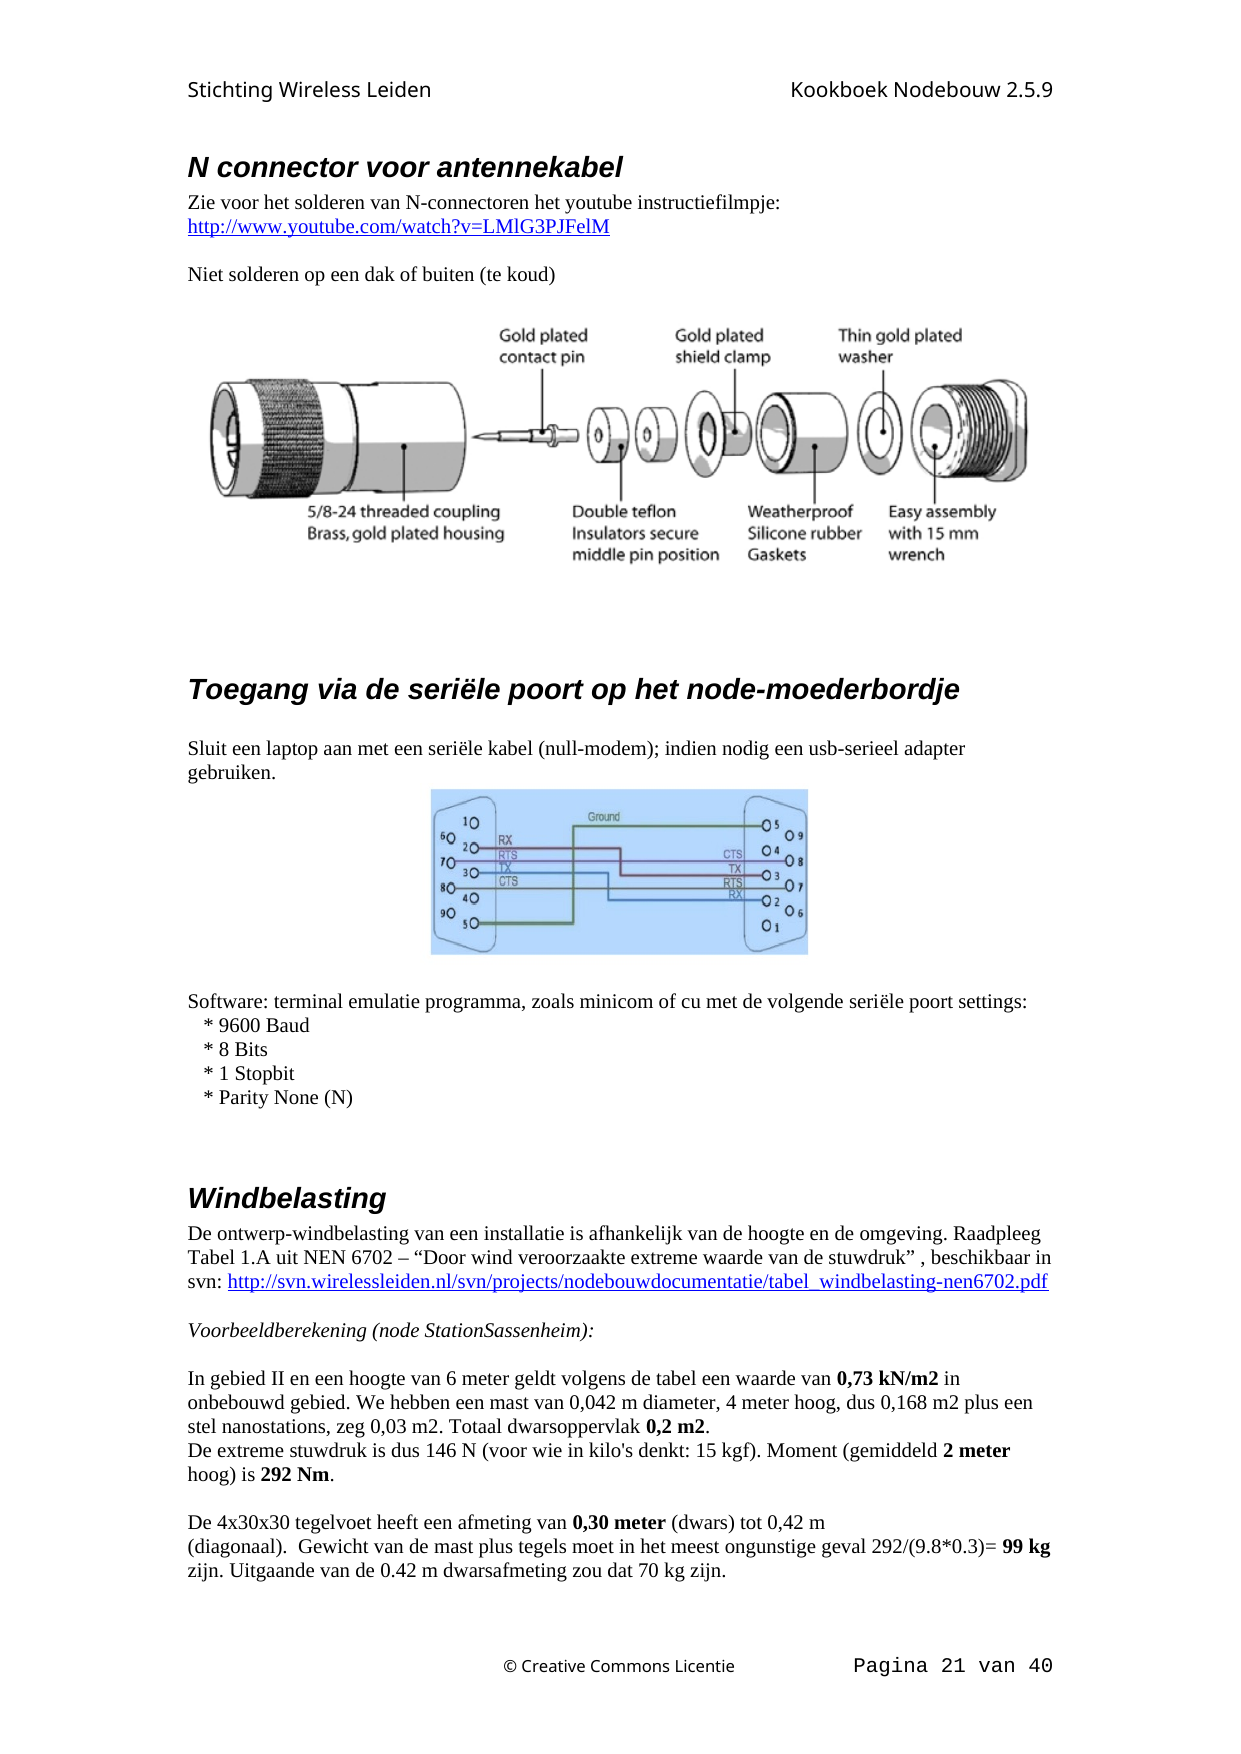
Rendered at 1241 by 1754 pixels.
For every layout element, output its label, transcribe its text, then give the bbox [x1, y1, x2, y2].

text De extreme stuwdruk is dus 146 N (voor wie in kilo's denkt: 15 kgf). Moment (gemiddeld 2 meter hoog) is 292 Nm. [187, 1438, 1053, 1486]
text * 8 Bits [187, 1037, 1053, 1061]
subtitle N connector voor antennekabel [187, 150, 1053, 183]
text Niet solderen op een dak of buiten (te koud) [187, 262, 1053, 286]
text De 4x30x30 tegelvoet heeft een afmeting van 0,30 meter (dwars) tot 0,42 m [187, 1510, 1053, 1534]
text Voorbeeldberekening (node StationSassenheim): [187, 1317, 1053, 1342]
text Sluit een laptop aan met een seriële kabel (null-modem); indien nodig een usb-serieel adapter gebruiken. [187, 736, 1053, 784]
text * Parity None (N) [187, 1085, 1053, 1109]
picture [420, 783, 821, 965]
picture [204, 318, 1036, 567]
text (diagonaal). Gewicht van de mast plus tegels moet in het meest ongunstige geval 292/(9.8*0.3)= 99 kg zijn. Uitgaande van de 0.42 m dwarsafmeting zou dat 70 kg zijn. [187, 1534, 1053, 1582]
text De ontwerp-windbelasting van een installatie is afhankelijk van de hoogte en de omgeving. Raadpleeg Tabel 1.A uit NEN 6702 – “Door wind veroorzaakte extreme waarde van de stuwdruk” , beschikbaar in svn: http://svn.wirelessleiden.nl/svn/projects/nodebouwdocumentatie/tabel_windbelasting-nen6702.pdf [187, 1221, 1053, 1293]
text In gebied II en een hoogte van 6 meter geldt volgens de tabel een waarde van 0,73 kN/m2 in onbebouwd gebied. We hebben een mast van 0,042 m diameter, 4 meter hoog, dus 0,168 m2 plus een stel nanostations, zeg 0,03 m2. Totaal dwarsoppervlak 0,2 m2. [187, 1366, 1053, 1438]
text Zie voor het solderen van N-connectoren het youtube instructiefilmpje: [187, 190, 1053, 214]
text * 1 Stopbit [187, 1061, 1053, 1085]
subtitle Toegang via de seriële poort op het node-moederbordje [187, 672, 1053, 706]
text * 9600 Baud [187, 1013, 1053, 1037]
text Software: terminal emulatie programma, zoals minicom of cu met de volgende seriële poort settings: [187, 989, 1053, 1013]
subtitle Windbelasting [187, 1181, 1053, 1215]
text http://www.youtube.com/watch?v=LMlG3PJFelM [187, 214, 1053, 238]
